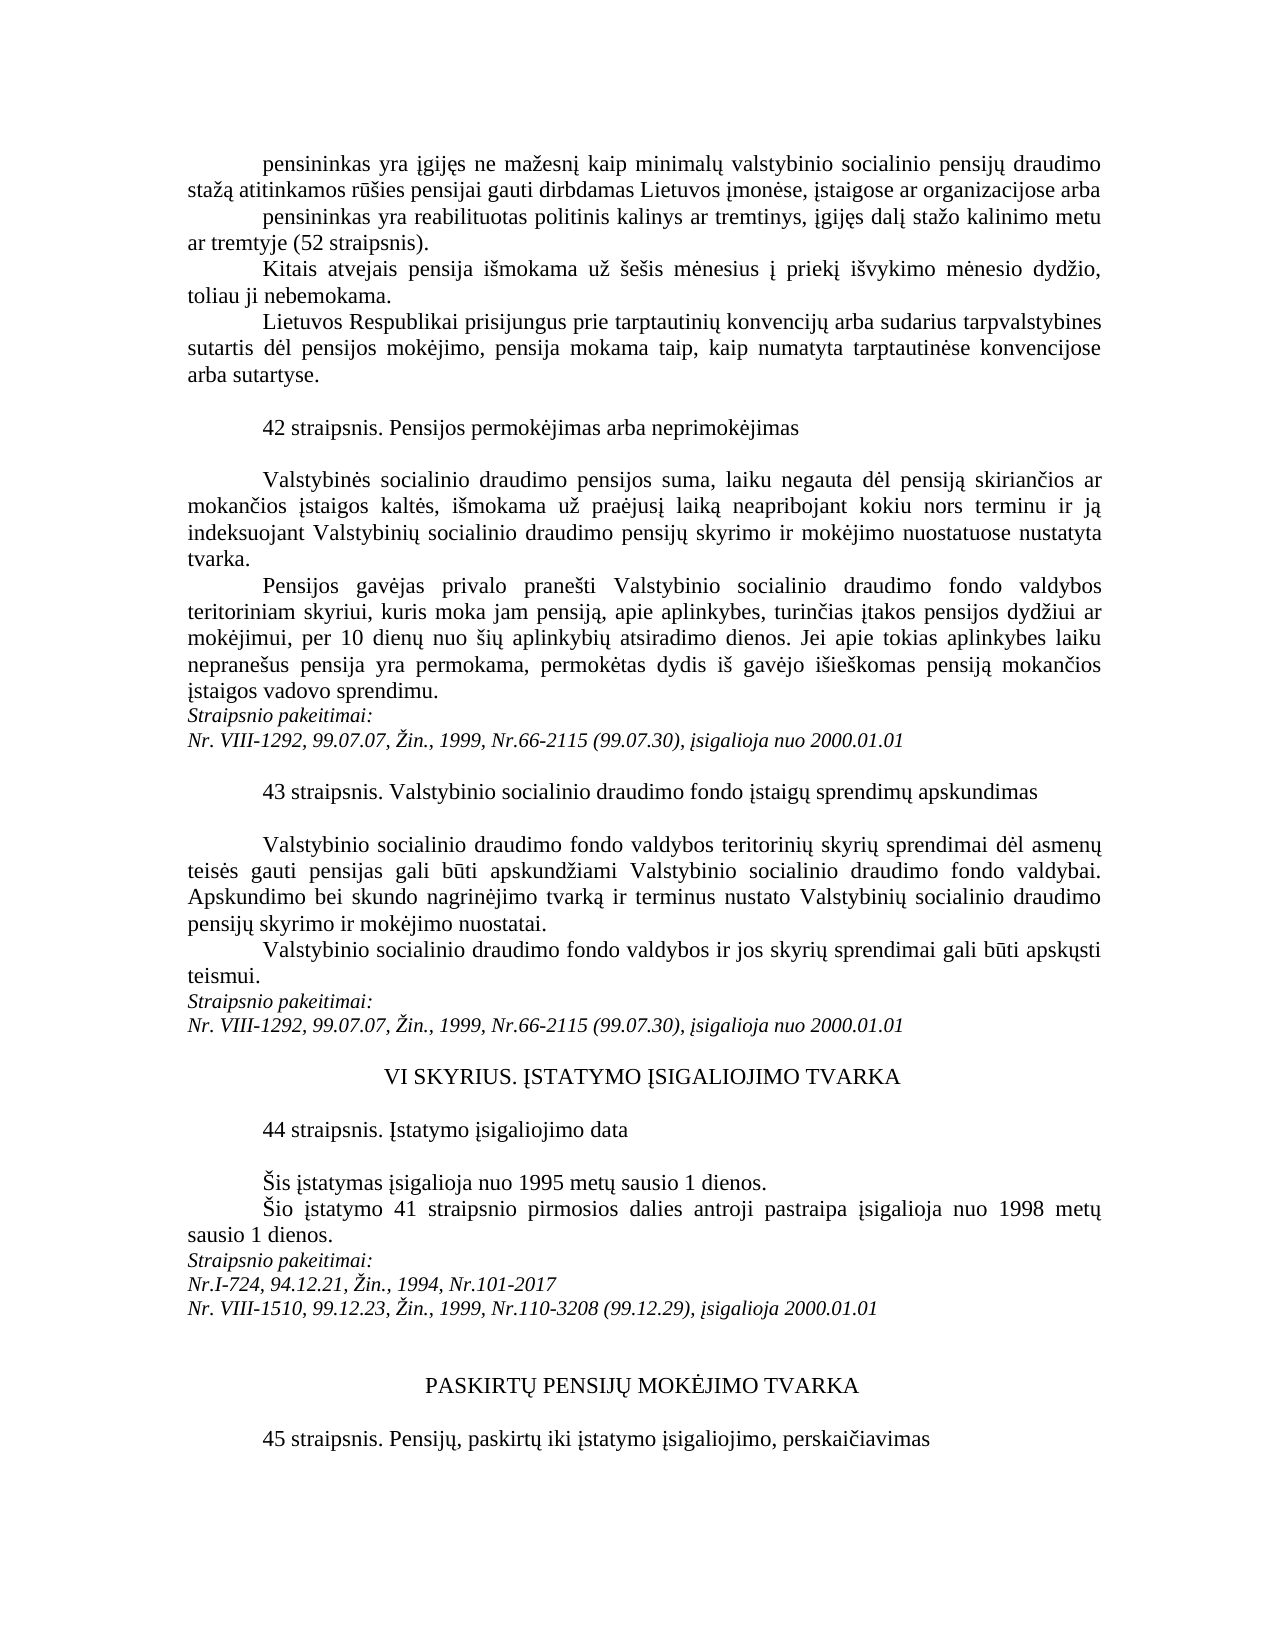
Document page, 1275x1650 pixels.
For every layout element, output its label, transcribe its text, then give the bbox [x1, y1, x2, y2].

text 45 straipsnis. Pensijų, paskirtų iki įstatymo įsigaliojimo, perskaičiavimas [187, 1425, 1103, 1452]
text 42 straipsnis. Pensijos permokėjimas arba neprimokėjimas [187, 413, 1103, 440]
text Šio įstatymo 41 straipsnio pirmosios dalies antroji pastraipa įsigalioja nuo 1998 metų sausio 1 dienos. [187, 1195, 1103, 1248]
text Valstybinio socialinio draudimo fondo valdybos ir jos skyrių sprendimai gali būti apskųsti teismui. [187, 936, 1103, 989]
text Nr. VIII-1292, 99.07.07, Žin., 1999, Nr.66-2115 (99.07.30), įsigalioja nuo 2000.01.01 [187, 1013, 1103, 1037]
text Straipsnio pakeitimai: [187, 1248, 1103, 1272]
text Straipsnio pakeitimai: [187, 703, 1103, 727]
text Nr. VIII-1292, 99.07.07, Žin., 1999, Nr.66-2115 (99.07.30), įsigalioja nuo 2000.01.01 [187, 727, 1103, 752]
text 43 straipsnis. Valstybinio socialinio draudimo fondo įstaigų sprendimų apskundimas [262, 778, 1103, 804]
text Valstybinės socialinio draudimo pensijos suma, laiku negauta dėl pensiją skiriančios ar mokančios įstaigos kaltės, išmokama už praėjusį laiką neapribojant kokiu nors terminu ir ją indeksuojant Valstybinių socialinio draudimo pensijų skyrimo ir mokėjimo nuostatuose nustatyta tvarka. [187, 466, 1103, 572]
text Lietuvos Respublikai prisijungus prie tarptautinių konvencijų arba sudarius tarpvalstybines sutartis dėl pensijos mokėjimo, pensija mokama taip, kaip numatyta tarptautinėse konvencijose arba sutartyse. [187, 308, 1103, 387]
text pensininkas yra reabilituotas politinis kalinys ar tremtinys, įgijęs dalį stažo kalinimo metu ar tremtyje (52 straipsnis). [187, 203, 1103, 255]
text Šis įstatymas įsigalioja nuo 1995 metų sausio 1 dienos. [187, 1169, 1103, 1195]
text Straipsnio pakeitimai: [187, 989, 1103, 1013]
text pensininkas yra įgijęs ne mažesnį kaip minimalų valstybinio socialinio pensijų draudimo stažą atitinkamos rūšies pensijai gauti dirbdamas Lietuvos įmonėse, įstaigose ar organizacijose arba [187, 150, 1103, 203]
text Nr.I-724, 94.12.21, Žin., 1994, Nr.101-2017 [187, 1272, 1103, 1296]
text Kitais atvejais pensija išmokama už šešis mėnesius į priekį išvykimo mėnesio dydžio, toliau ji nebemokama. [187, 255, 1103, 308]
text Nr. VIII-1510, 99.12.23, Žin., 1999, Nr.110-3208 (99.12.29), įsigalioja 2000.01.01 [187, 1296, 1087, 1320]
text Pensijos gavėjas privalo pranešti Valstybinio socialinio draudimo fondo valdybos teritoriniam skyriui, kuris moka jam pensiją, apie aplinkybes, turinčias įtakos pensijos dydžiui ar mokėjimui, per 10 dienų nuo šių aplinkybių atsiradimo dienos. Jei apie tokias aplinkybes laiku nepranešus pensija yra permokama, permokėtas dydis iš gavėjo išieškomas pensiją mokančios įstaigos vadovo sprendimu. [187, 572, 1103, 703]
text PASKIRTŲ PENSIJŲ MOKĖJIMO TVARKA [187, 1373, 1103, 1399]
text Valstybinio socialinio draudimo fondo valdybos teritorinių skyrių sprendimai dėl asmenų teisės gauti pensijas gali būti apskundžiami Valstybinio socialinio draudimo fondo valdybai. Apskundimo bei skundo nagrinėjimo tvarką ir terminus nustato Valstybinių socialinio draudimo pensijų skyrimo ir mokėjimo nuostatai. [187, 831, 1103, 936]
text 44 straipsnis. Įstatymo įsigaliojimo data [187, 1116, 1103, 1142]
text VI SKYRIUS. ĮSTATYMO ĮSIGALIOJIMO TVARKA [187, 1063, 1103, 1089]
